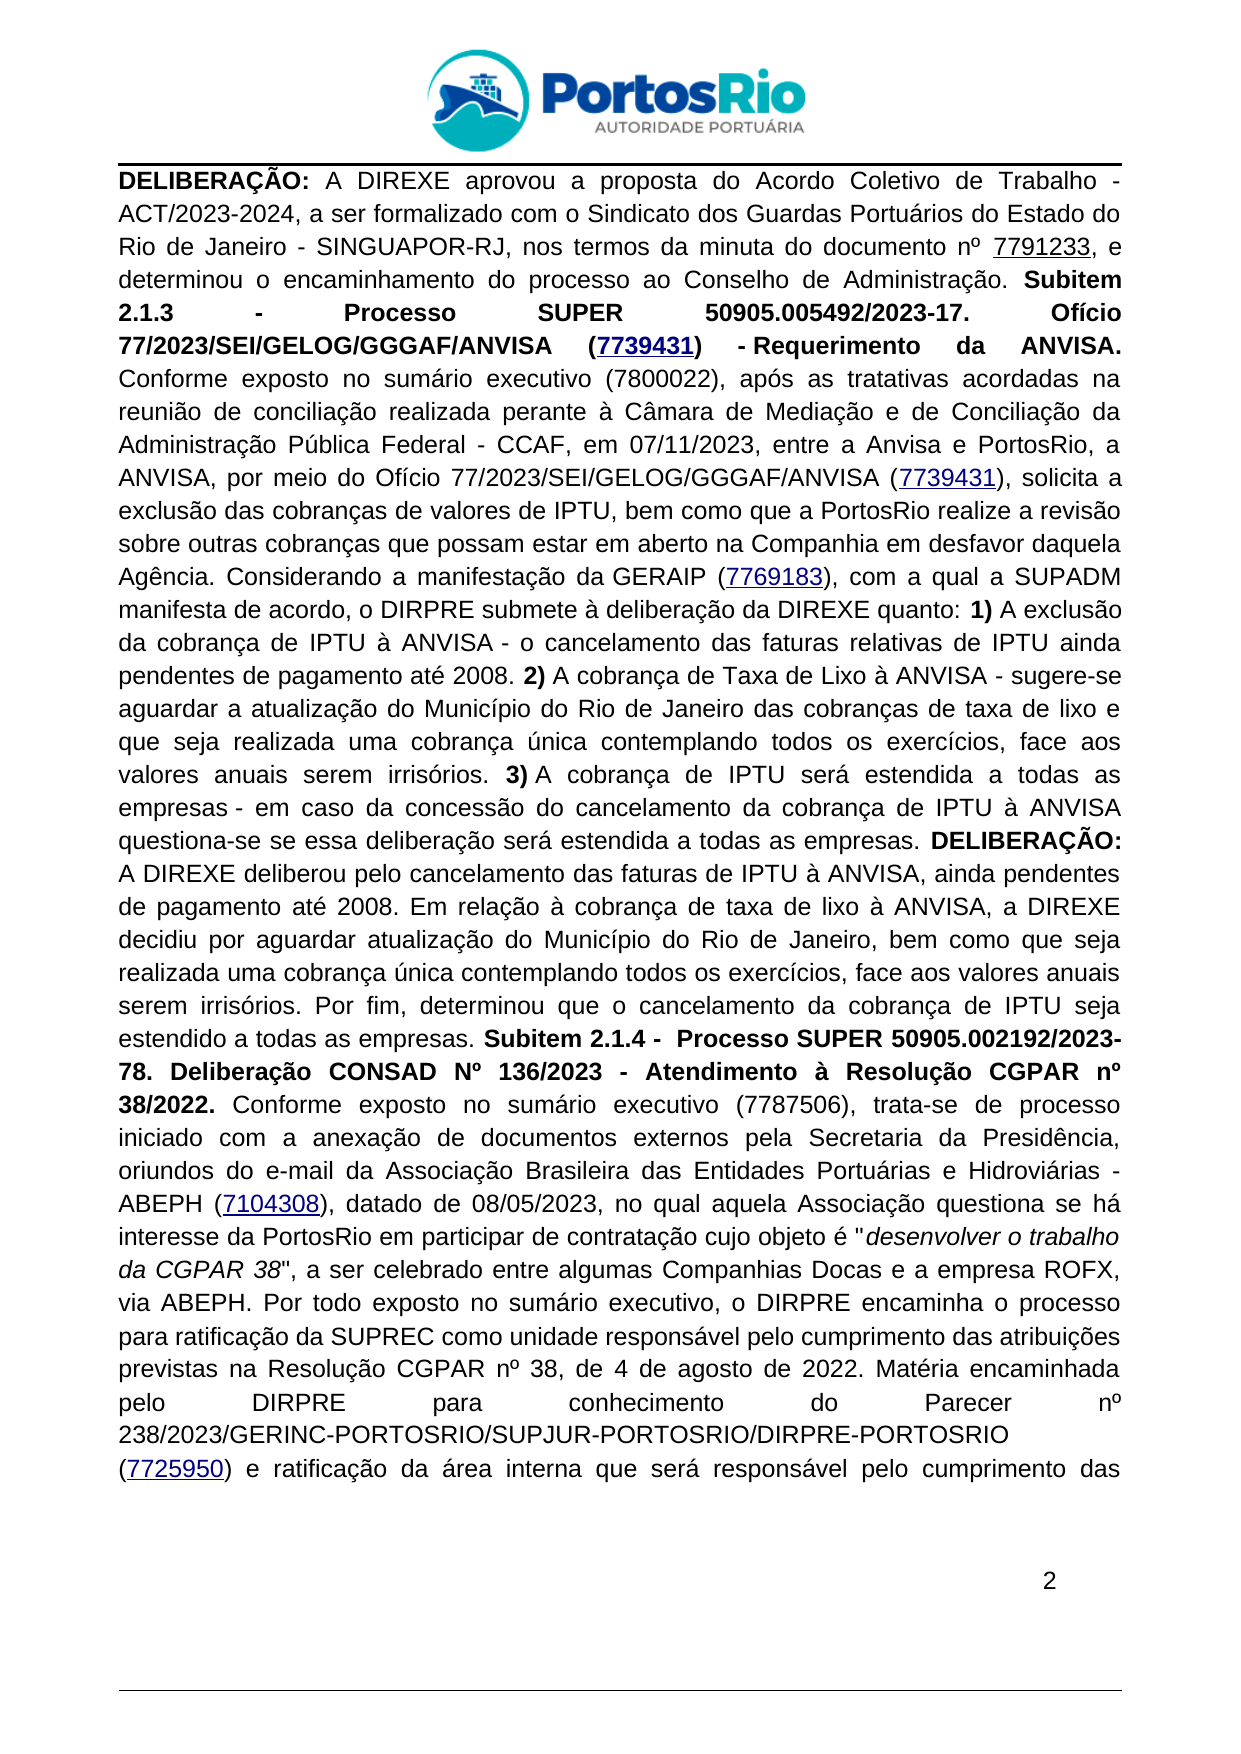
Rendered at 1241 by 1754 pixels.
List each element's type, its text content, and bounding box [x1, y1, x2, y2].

text DELIBERAÇÃO: A DIREXE aprovou a proposta do Acordo Coletivo de Trabalho - ACT/2023-2024, a ser formalizado com o Sindicato dos Guardas Portuários do Estado do Rio de Janeiro - SINGUAPOR-RJ, nos termos da minuta do documento nº 7791233, e determinou o encaminhamento do processo ao Conselho de Administração. Subitem 2.1.3 - Processo SUPER 50905.005492/2023-17. Ofício 77/2023/SEI/GELOG/GGGAF/ANVISA (7739431) - Requerimento da ANVISA. Conforme exposto no sumário executivo (7800022), após as tratativas acordadas na reunião de conciliação realizada perante à Câmara de Mediação e de Conciliação da Administração Pública Federal - CCAF, em 07/11/2023, entre a Anvisa e PortosRio, a ANVISA, por meio do Ofício 77/2023/SEI/GELOG/GGGAF/ANVISA (7739431), solicita a exclusão das cobranças de valores de IPTU, bem como que a PortosRio realize a revisão sobre outras cobranças que possam estar em aberto na Companhia em desfavor daquela Agência. Considerando a manifestação da GERAIP (7769183), com a qual a SUPADM manifesta de acordo, o DIRPRE submete à deliberação da DIREXE quanto: 1) A exclusão da cobrança de IPTU à ANVISA - o cancelamento das faturas relativas de IPTU ainda pendentes de pagamento até 2008. 2) A cobrança de Taxa de Lixo à ANVISA - sugere-se aguardar a atualização do Município do Rio de Janeiro das cobranças de taxa de lixo e que seja realizada uma cobrança única contemplando todos os exercícios, face aos valores anuais serem irrisórios. 3) A cobrança de IPTU será estendida a todas as empresas - em caso da concessão do cancelamento da cobrança de IPTU à ANVISA questiona-se se essa deliberação será estendida a todas as empresas. DELIBERAÇÃO: A DIREXE deliberou pelo cancelamento das faturas de IPTU à ANVISA, ainda pendentes de pagamento até 2008. Em relação à cobrança de taxa de lixo à ANVISA, a DIREXE decidiu por aguardar atualização do Município do Rio de Janeiro, bem como que seja realizada uma cobrança única contemplando todos os exercícios, face aos valores anuais serem irrisórios. Por fim, determinou que o cancelamento da cobrança de IPTU seja estendido a todas as empresas. Subitem 2.1.4 - Processo SUPER 50905.002192/2023-78. Deliberação CONSAD Nº 136/2023 - Atendimento à Resolução CGPAR nº 38/2022. Conforme exposto no sumário executivo (7787506), trata-se de processo iniciado com a anexação de documentos externos pela Secretaria da Presidência, oriundos do e-mail da Associação Brasileira das Entidades Portuárias e Hidroviárias - ABEPH (7104308), datado de 08/05/2023, no qual aquela Associação questiona se há interesse da PortosRio em participar de contratação cujo objeto é "desenvolver o trabalho da CGPAR 38", a ser celebrado entre algumas Companhias Docas e a empresa ROFX, via ABEPH. Por todo exposto no sumário executivo, o DIRPRE encaminha o processo para ratificação da SUPREC como unidade responsável pelo cumprimento das atribuições previstas na Resolução CGPAR nº 38, de 4 de agosto de 2022. Matéria encaminhada pelo DIRPRE para conhecimento do Parecer nº 238/2023/GERINC-PORTOSRIO/SUPJUR-PORTOSRIO/DIRPRE-PORTOSRIO (7725950) e ratificação da área interna que será responsável pelo cumprimento das [118, 166, 1122, 1482]
